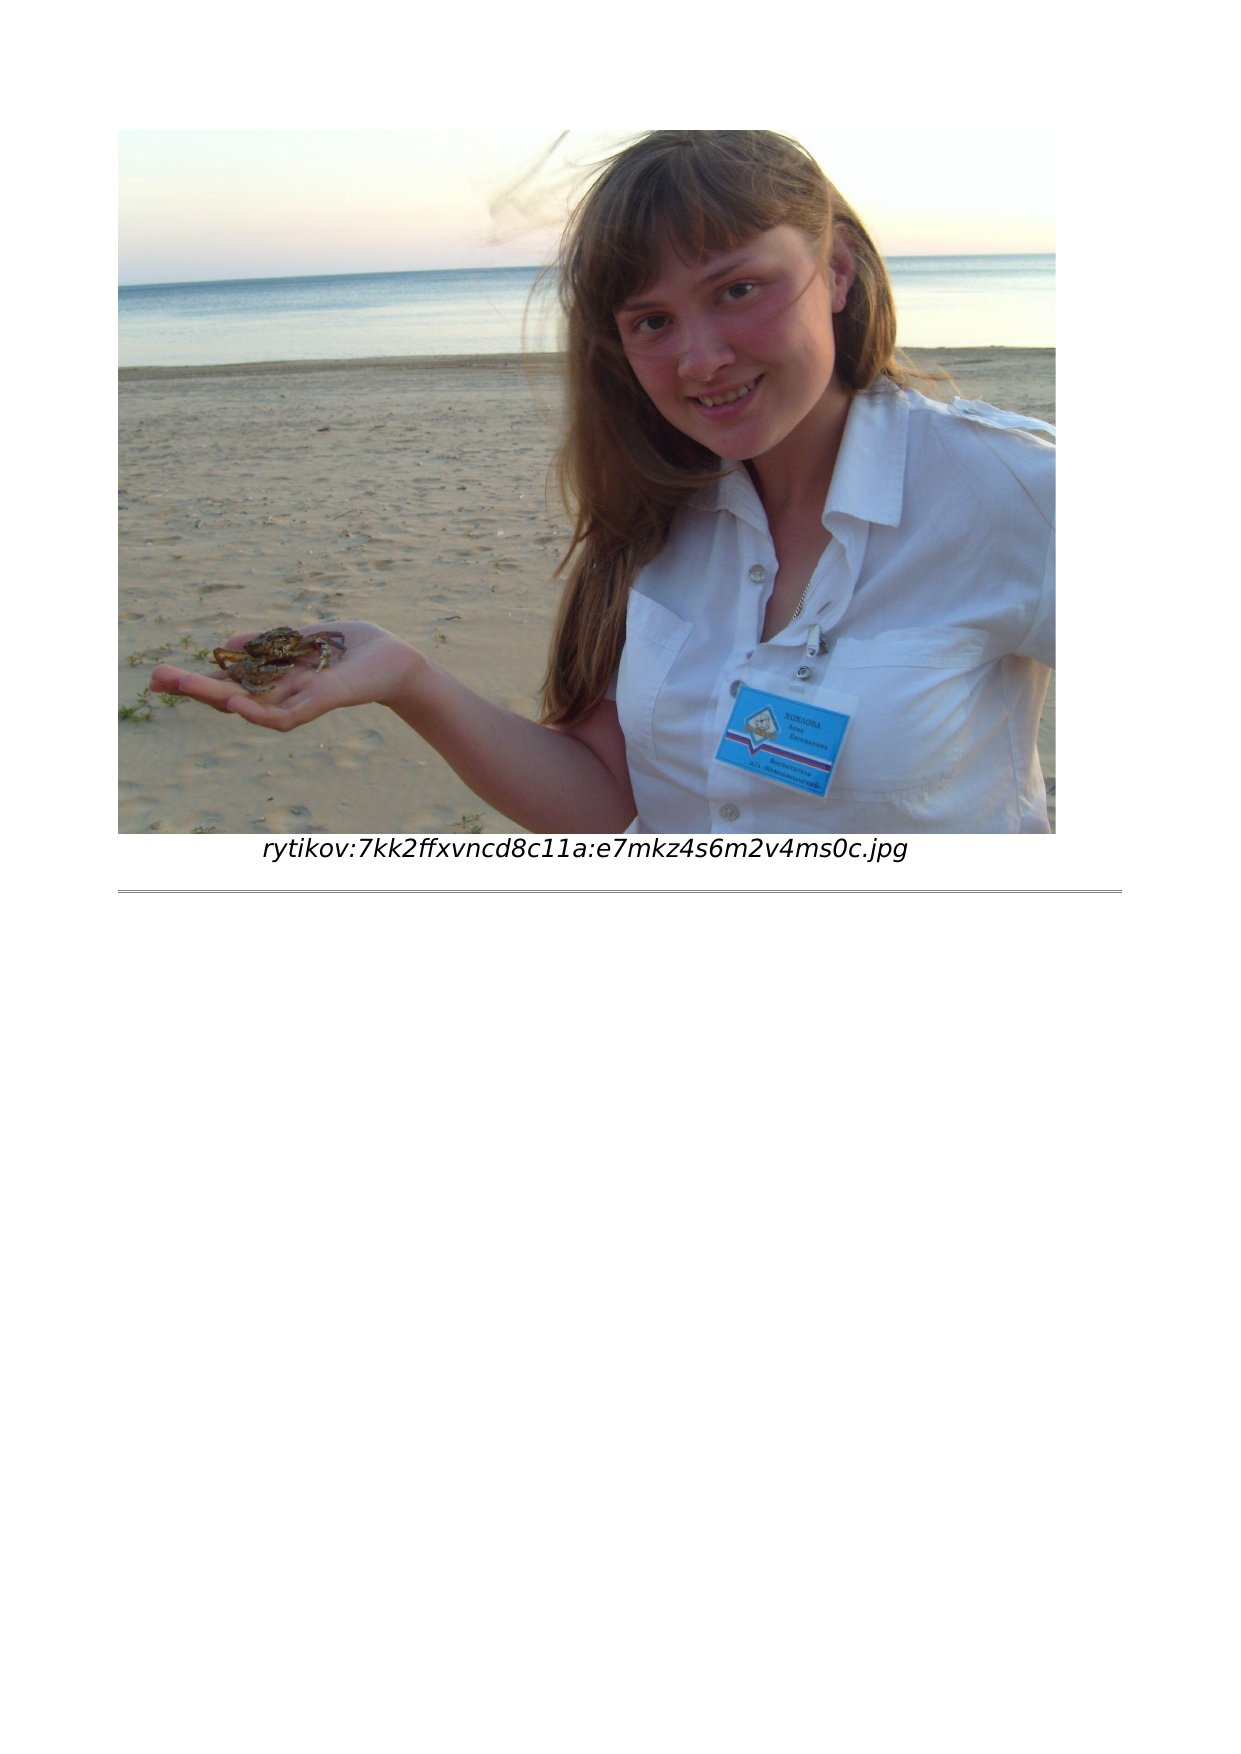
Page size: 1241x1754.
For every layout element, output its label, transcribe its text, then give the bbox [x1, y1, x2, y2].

text rytikov:7kk2ffxvncd8c11a:e7mkz4s6m2v4ms0c.jpg [118, 834, 1056, 863]
picture [118, 130, 1056, 834]
